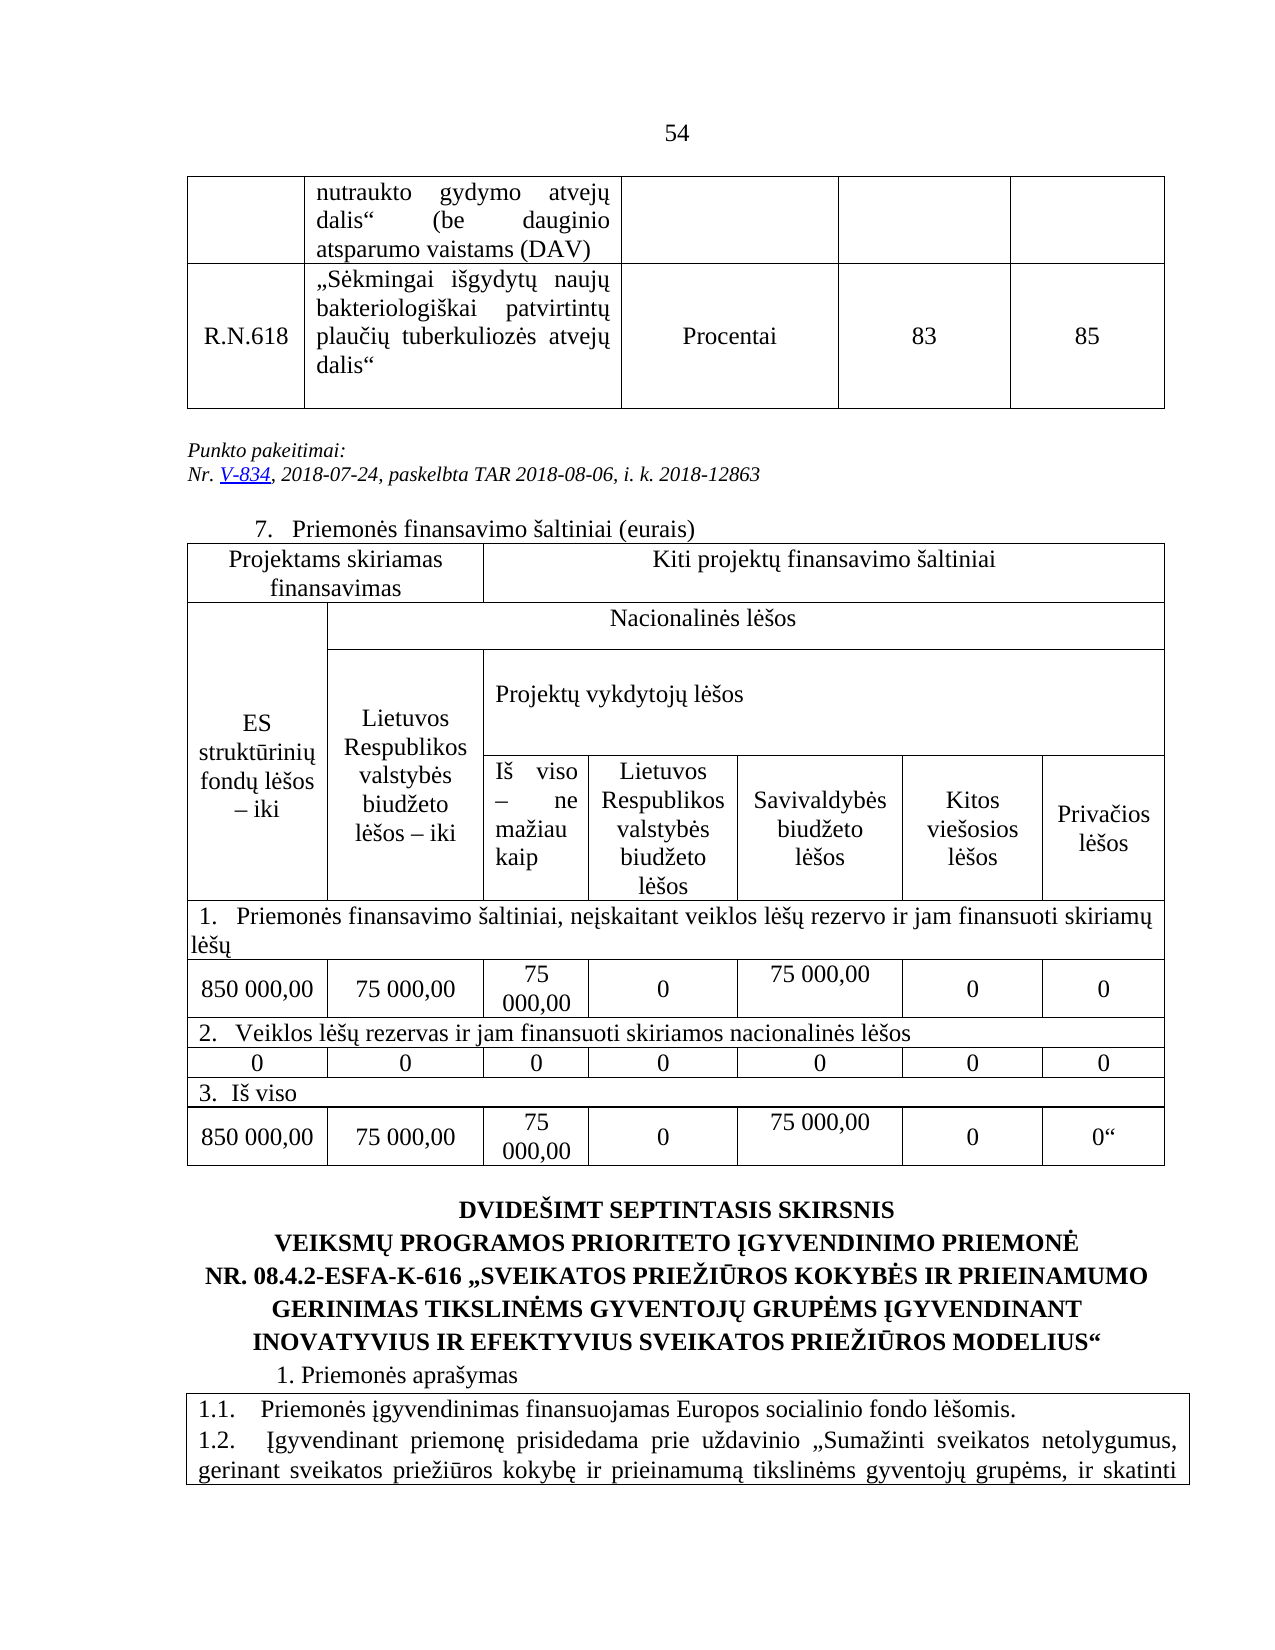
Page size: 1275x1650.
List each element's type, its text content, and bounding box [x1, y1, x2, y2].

table_cell 0 [903, 960, 1042, 1017]
table_cell 0 [188, 1048, 327, 1077]
table_cell 0“ [1043, 1108, 1164, 1165]
table_cell 2. Veiklos lėšų rezervas ir jam finansuoti skiriamos nacionalinės lėšos [188, 1018, 1164, 1047]
table_cell Lietuvos Respublikos valstybės biudžeto lėšos [589, 756, 737, 900]
text DVIDEŠIMT SEPTINTASIS SKIRSNIS [187, 1195, 1167, 1223]
table_cell 0 [738, 1048, 902, 1077]
table_cell nutraukto gydymo atvejų dalis“ (be dauginio atsparumo vaistams (DAV) [305, 177, 621, 263]
table_cell [188, 177, 304, 263]
table_cell 0 [903, 1048, 1042, 1077]
table_cell Lietuvos Respublikos valstybės biudžeto lėšos – iki [328, 650, 483, 900]
table_header Projektams skiriamas finansavimas [188, 544, 483, 602]
table_cell 0 [589, 1048, 737, 1077]
table_cell Projektų vykdytojų lėšos [484, 650, 1164, 755]
text VEIKSMŲ PROGRAMOS PRIORITETO ĮGYVENDINIMO PRIEMONĖ [187, 1228, 1167, 1257]
table_cell Procentai [622, 264, 838, 408]
table_header 1.1. Priemonės įgyvendinimas finansuojamas Europos socialinio fondo lėšomis. 1.2. Įgyvendinant priemonę prisidedama prie uždavinio „Sumažinti sveikatos netolygumus, gerinant sveikatos priežiūros kokybę ir prieinamumą tikslinėms gyventojų grupėms, ir skatinti [187, 1394, 1189, 1484]
table_cell 85 [1011, 264, 1164, 408]
table_cell 83 [839, 264, 1010, 408]
table_cell 3. Iš viso [188, 1078, 1164, 1106]
table_cell [1011, 177, 1164, 263]
table_cell R.N.618 [188, 264, 304, 408]
table_cell 75 000,00 [484, 1108, 588, 1165]
table_cell [839, 177, 1010, 263]
table_cell Iš viso – ne mažiau kaip [484, 756, 588, 900]
table_cell Kitos viešosios lėšos [903, 756, 1042, 900]
text Nr. V-834, 2018-07-24, paskelbta TAR 2018-08-06, i. k. 2018-12863 [187, 462, 1167, 486]
text Punkto pakeitimai: [187, 437, 1167, 462]
table_cell 75 000,00 [328, 1108, 483, 1165]
table_cell 0 [589, 960, 737, 1017]
table_cell 75 000,00 [738, 960, 902, 1017]
table_cell 75 000,00 [328, 960, 483, 1017]
table_cell 0 [903, 1108, 1042, 1165]
table_cell 850 000,00 [188, 1108, 327, 1165]
table_cell 0 [328, 1048, 483, 1077]
table_cell „Sėkmingai išgydytų naujų bakteriologiškai patvirtintų plaučių tuberkuliozės atvejų dalis“ [305, 264, 621, 408]
table_cell 75 000,00 [484, 960, 588, 1017]
table_cell Privačios lėšos [1043, 756, 1164, 900]
table_cell 0 [589, 1108, 737, 1165]
table_cell 0 [1043, 960, 1164, 1017]
table_cell Nacionalinės lėšos [328, 603, 1164, 649]
table_cell 0 [1043, 1048, 1164, 1077]
table_header Kiti projektų finansavimo šaltiniai [484, 544, 1164, 602]
table_cell 75 000,00 [738, 1108, 902, 1165]
table_cell Savivaldybės biudžeto lėšos [738, 756, 902, 900]
table_cell ES struktūrinių fondų lėšos – iki [188, 603, 327, 900]
table_cell [622, 177, 838, 263]
text 1. Priemonės aprašymas [276, 1360, 1167, 1389]
table_cell 850 000,00 [188, 960, 327, 1017]
table_cell 0 [484, 1048, 588, 1077]
text NR. 08.4.2-ESFA-K-616 „SVEIKATOS PRIEŽIŪROS KOKYBĖS IR PRIEINAMUMO GERINIMAS TIKSLINĖMS GYVENTOJŲ GRUPĖMS ĮGYVENDINANT INOVATYVIUS IR EFEKTYVIUS SVEIKATOS PRIEŽIŪROS MODELIUS“ [187, 1261, 1167, 1356]
text 7. Priemonės finansavimo šaltiniai (eurais) [254, 514, 1167, 543]
table_cell 1. Priemonės finansavimo šaltiniai, neįskaitant veiklos lėšų rezervo ir jam finansuoti skiriamų lėšų [188, 901, 1164, 958]
